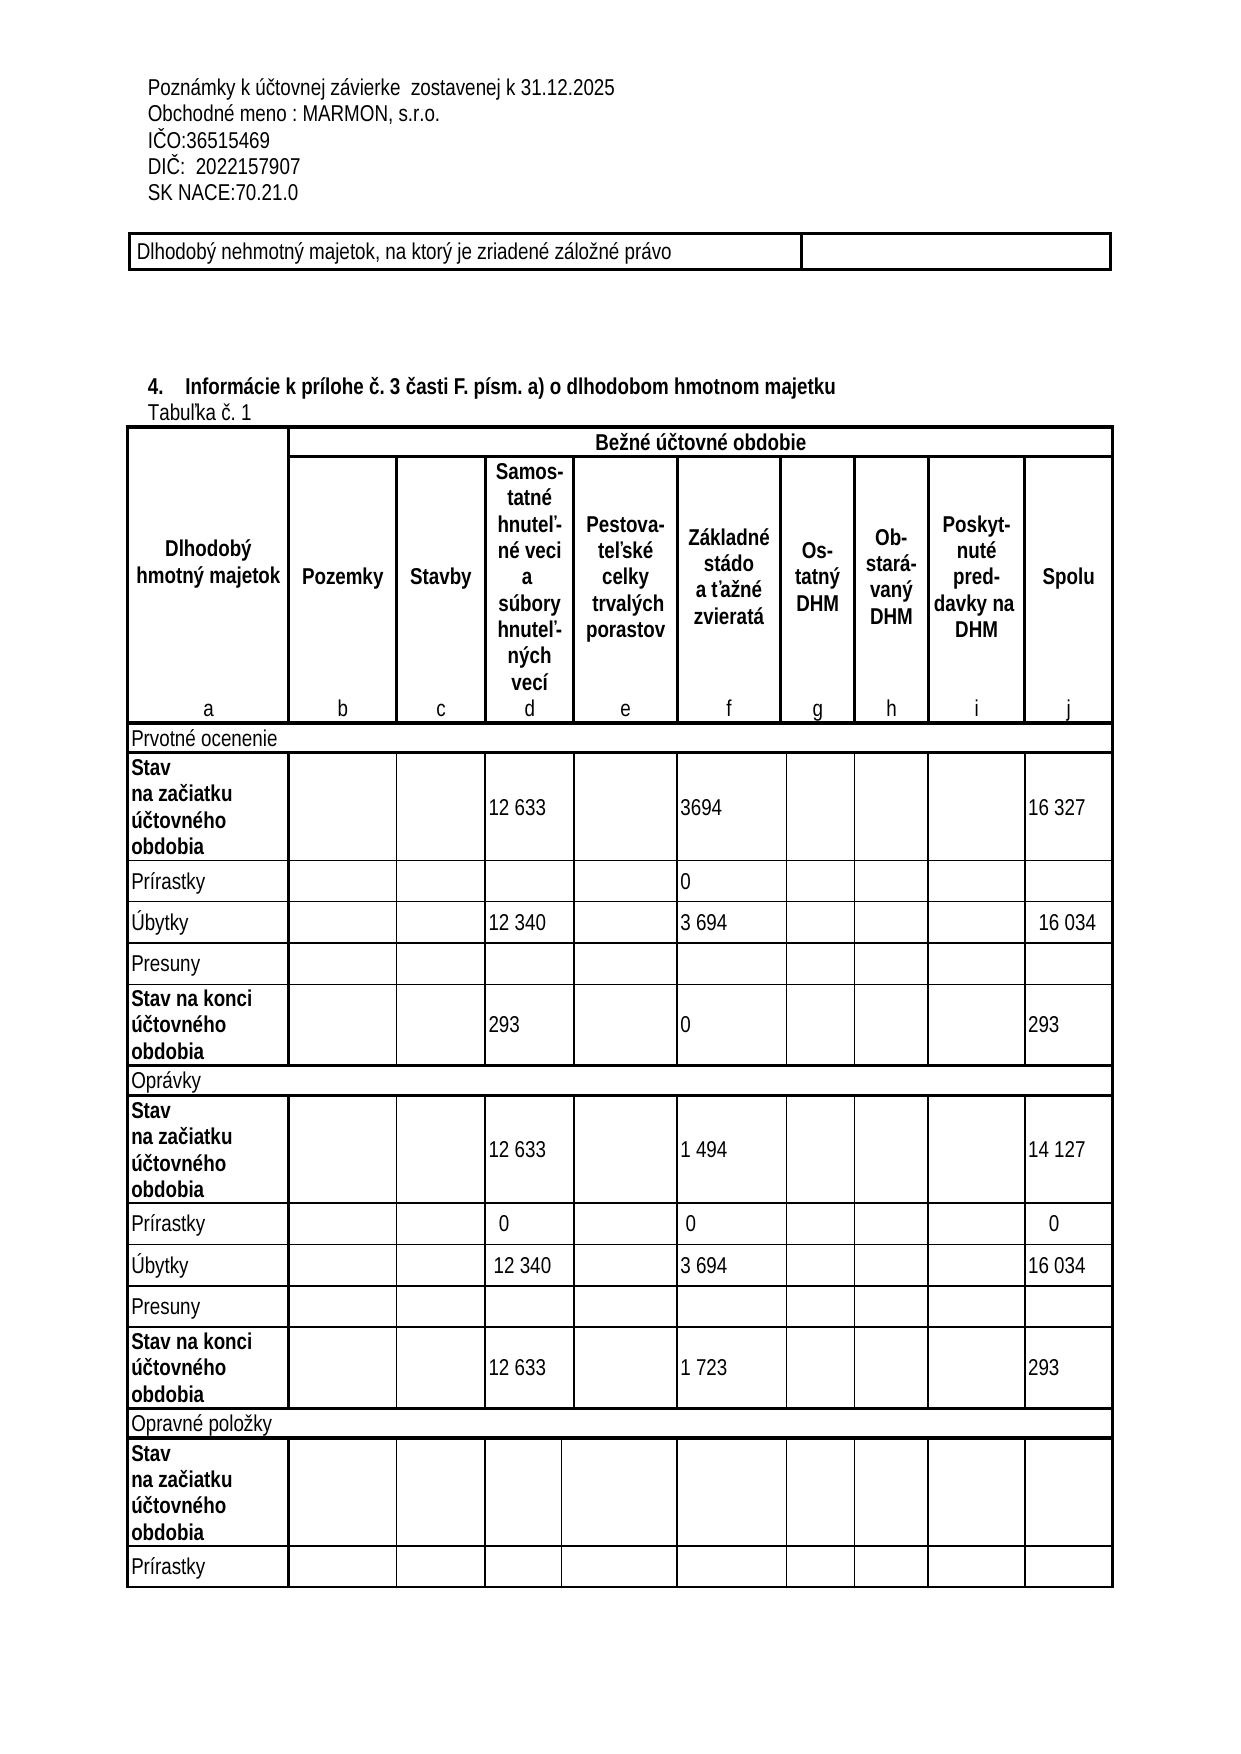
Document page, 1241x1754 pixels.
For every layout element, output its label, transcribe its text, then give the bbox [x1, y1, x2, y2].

table_cell [290, 1245, 396, 1285]
table_cell g [782, 695, 853, 721]
table_cell [575, 861, 676, 901]
table_cell [575, 1328, 676, 1407]
table_cell a [129, 695, 287, 721]
table_cell [787, 902, 854, 942]
table_cell [1026, 1547, 1111, 1586]
table_cell Pozemky [290, 458, 395, 695]
table_cell 16 034 [1026, 902, 1111, 942]
table_cell Opravné položky [129, 1410, 1111, 1436]
table_cell [575, 1245, 676, 1285]
table_cell [787, 754, 854, 859]
table_cell [929, 944, 1024, 983]
table_cell [397, 1287, 484, 1326]
table_cell [929, 985, 1024, 1064]
table_cell d [487, 695, 572, 721]
table_cell [855, 902, 927, 942]
table_cell [678, 944, 786, 983]
table_cell [290, 1328, 396, 1407]
table_cell Základné stádo a ťažné zvieratá [679, 458, 779, 695]
text Tabuľka č. 1 [148, 399, 1093, 425]
table_cell [575, 902, 676, 942]
table_cell 0 [1026, 1204, 1111, 1243]
table_cell [929, 861, 1024, 901]
table_cell [929, 1245, 1024, 1285]
table_cell [787, 1097, 854, 1202]
table_cell [397, 902, 484, 942]
table_cell Úbytky [129, 902, 287, 942]
table_cell e [575, 695, 676, 721]
table_cell [855, 1287, 927, 1326]
table_cell [397, 1547, 484, 1586]
table_cell [855, 1204, 927, 1243]
table_cell c [398, 695, 484, 721]
table_cell Presuny [129, 1287, 287, 1326]
table_cell [486, 1547, 561, 1586]
table_cell [855, 861, 927, 901]
table_cell [929, 1204, 1024, 1243]
table_cell Stav na konci účtovného obdobia [129, 1328, 287, 1407]
table_cell [290, 1204, 396, 1243]
table_cell Oprávky [129, 1067, 1111, 1094]
table_cell [855, 1440, 927, 1545]
table_cell [562, 1440, 676, 1545]
table_cell [290, 1097, 396, 1202]
table_cell Stav na začiatku účtovného obdobia [129, 1097, 287, 1202]
table_cell [290, 1287, 396, 1326]
table_cell Prvotné ocenenie [129, 725, 1111, 751]
table_cell Stav na konci účtovného obdobia [129, 985, 287, 1064]
table_cell 293 [1026, 985, 1111, 1064]
table_cell 3 694 [678, 902, 786, 942]
table_cell b [290, 695, 395, 721]
table_cell [575, 1097, 676, 1202]
table_cell [397, 944, 484, 983]
table_cell [486, 1287, 573, 1326]
table_cell 3694 [678, 754, 786, 859]
table_cell [787, 1287, 854, 1326]
table_cell [397, 1204, 484, 1243]
table_cell [855, 1328, 927, 1407]
table_cell [290, 861, 396, 901]
table_cell [486, 944, 573, 983]
table_cell [855, 1097, 927, 1202]
subtitle Informácie k prílohe č. 3 časti F. písm. a) o dlhodobom hmotnom majetku [148, 373, 1093, 399]
table_cell f [679, 695, 779, 721]
table_cell [787, 861, 854, 901]
table_cell 12 633 [486, 754, 573, 859]
table_cell [678, 1547, 786, 1586]
table_cell 12 340 [486, 902, 573, 942]
table_cell [397, 861, 484, 901]
table_cell Spolu [1026, 458, 1111, 695]
table_cell [290, 1440, 396, 1545]
table_cell h [856, 695, 927, 721]
table_cell [787, 985, 854, 1064]
table_cell Stav na začiatku účtovného obdobia [129, 754, 287, 859]
table_cell 12 633 [486, 1328, 573, 1407]
table_cell [575, 1204, 676, 1243]
table_cell i [930, 695, 1023, 721]
table_cell [575, 944, 676, 983]
table_cell 0 [678, 985, 786, 1064]
table_cell [855, 944, 927, 983]
table_cell [803, 235, 1109, 267]
table_cell [397, 1245, 484, 1285]
table_cell [929, 754, 1024, 859]
table_cell [486, 1440, 561, 1545]
table_cell [855, 985, 927, 1064]
table_cell [290, 985, 396, 1064]
table_cell [855, 1547, 927, 1586]
table_cell Os-tatný DHM [782, 458, 853, 695]
table_cell [1026, 1287, 1111, 1326]
table_cell 16 327 [1026, 754, 1111, 859]
table_cell [397, 754, 484, 859]
table_cell 0 [678, 861, 786, 901]
table_cell 3 694 [678, 1245, 786, 1285]
table_cell 0 [486, 1204, 573, 1243]
table_cell [397, 985, 484, 1064]
table_cell 14 127 [1026, 1097, 1111, 1202]
table_cell Stavby [398, 458, 484, 695]
table_cell [290, 754, 396, 859]
table_header Dlhodobý hmotný majetok [129, 429, 287, 695]
table_cell [929, 1547, 1024, 1586]
table_cell [1026, 1440, 1111, 1545]
table_cell [1026, 944, 1111, 983]
table_cell Ob-stará-vaný DHM [856, 458, 927, 695]
table_cell 12 340 [486, 1245, 573, 1285]
table_cell 1 723 [678, 1328, 786, 1407]
table_cell [929, 902, 1024, 942]
table_header Bežné účtovné obdobie [290, 429, 1111, 455]
table_cell [397, 1328, 484, 1407]
table_cell [929, 1328, 1024, 1407]
table_cell [929, 1440, 1024, 1545]
table_cell [929, 1287, 1024, 1326]
table_cell [787, 1245, 854, 1285]
table_cell [678, 1287, 786, 1326]
table_cell Dlhodobý nehmotný majetok, na ktorý je zriadené záložné právo [131, 235, 800, 267]
table_cell [855, 1245, 927, 1285]
table_cell 12 633 [486, 1097, 573, 1202]
table_cell [787, 1440, 854, 1545]
table_cell Úbytky [129, 1245, 287, 1285]
table_cell Samos-tatné hnuteľ-né veci a súbory hnuteľ-ných vecí [487, 458, 572, 695]
table_cell [787, 1547, 854, 1586]
table_cell Prírastky [129, 861, 287, 901]
table_cell [562, 1547, 676, 1586]
table_cell [397, 1440, 484, 1545]
table_cell [787, 1328, 854, 1407]
table_cell 293 [1026, 1328, 1111, 1407]
table_cell 0 [678, 1204, 786, 1243]
table_cell [486, 861, 573, 901]
table_cell Poskyt-nuté pred-davky na DHM [930, 458, 1023, 695]
table_cell [397, 1097, 484, 1202]
table_cell [575, 1287, 676, 1326]
table_cell [787, 1204, 854, 1243]
table_cell [855, 754, 927, 859]
table_cell [575, 985, 676, 1064]
table_cell [290, 902, 396, 942]
table_cell Presuny [129, 944, 287, 983]
table_cell 1 494 [678, 1097, 786, 1202]
table_cell [929, 1097, 1024, 1202]
table_cell j [1026, 695, 1111, 721]
table_cell [787, 944, 854, 983]
table_cell Prírastky [129, 1547, 287, 1586]
table_cell [575, 754, 676, 859]
table_cell Pestova-teľské celky trvalých porastov [575, 458, 676, 695]
table_cell 16 034 [1026, 1245, 1111, 1285]
table_cell [678, 1440, 786, 1545]
table_cell Prírastky [129, 1204, 287, 1243]
table_cell Stav na začiatku účtovného obdobia [129, 1440, 287, 1545]
table_cell [1026, 861, 1111, 901]
table_cell [290, 944, 396, 983]
table_cell 293 [486, 985, 573, 1064]
table_cell [290, 1547, 396, 1586]
